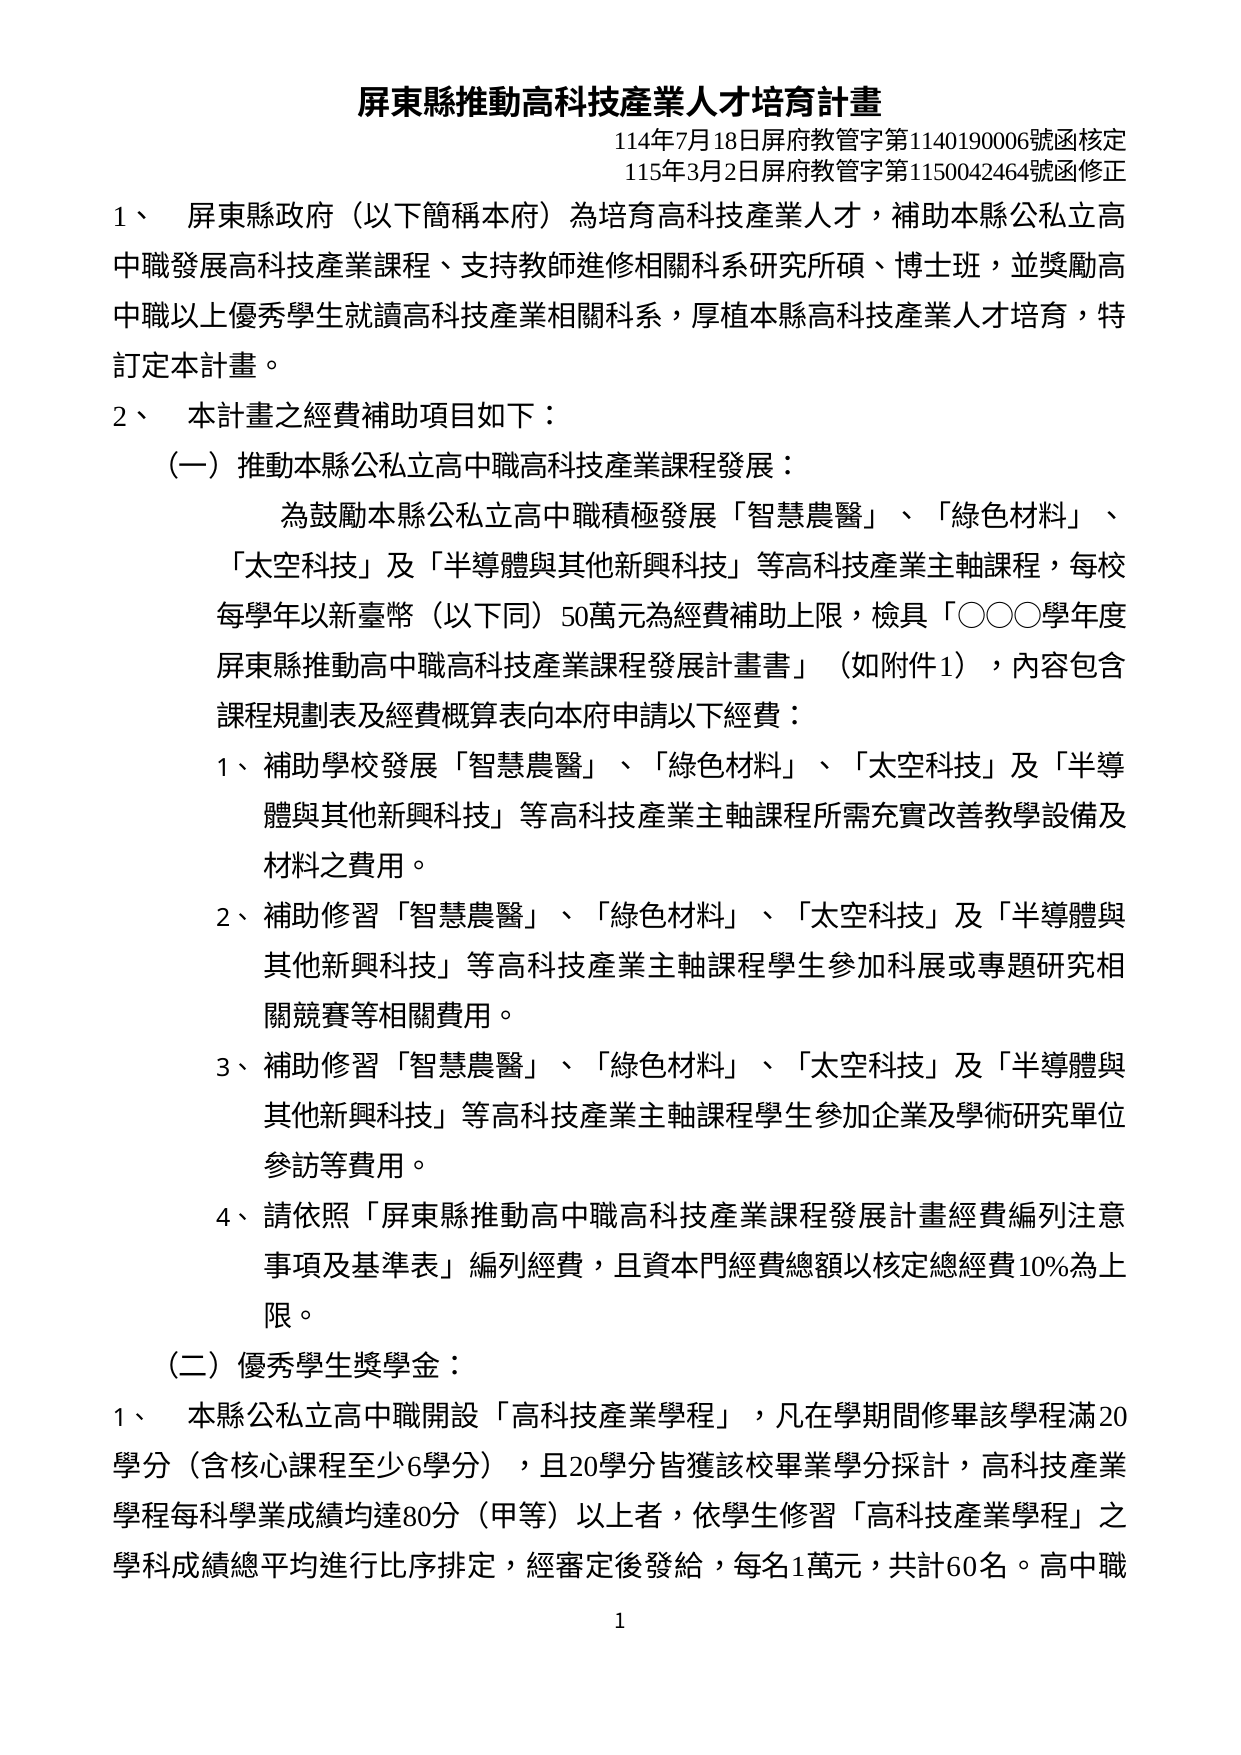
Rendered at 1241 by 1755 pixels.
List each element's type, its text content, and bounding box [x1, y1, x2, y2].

list 本計畫之經費補助項目如下： [112, 387, 1128, 437]
text 為鼓勵本縣公私立高中職積極發展「智慧農醫」、「綠色材料」、「太空科技」及「半導體與其他新興科技」等高科技產業主軸課程，每校每學年以新臺幣（以下同）50萬元為經費補助上限，檢具「○○○學年度屏東縣推動高中職高科技產業課程發展計畫書」（如附件1），內容包含課程規劃表及經費概算表向本府申請以下經費： [216, 487, 1127, 737]
list 屏東縣政府（以下簡稱本府）為培育高科技產業人才，補助本縣公私立高中職發展高科技產業課程、支持教師進修相關科系研究所碩、博士班，並獎勵高中職以上優秀學生就讀高科技產業相關科系，厚植本縣高科技產業人才培育，特訂定本計畫。 [112, 187, 1128, 387]
list 補助修習「智慧農醫」、「綠色材料」、「太空科技」及「半導體與其他新興科技」等高科技產業主軸課程學生參加企業及學術研究單位參訪等費用。 [216, 1037, 1127, 1187]
list 補助修習「智慧農醫」、「綠色材料」、「太空科技」及「半導體與其他新興科技」等高科技產業主軸課程學生參加科展或專題研究相關競賽等相關費用。 [216, 887, 1127, 1037]
list 本縣公私立高中職開設「高科技產業學程」，凡在學期間修畢該學程滿20學分（含核心課程至少6學分），且20學分皆獲該校畢業學分採計，高科技產業學程每科學業成績均達80分（甲等）以上者，依學生修習「高科技產業學程」之學科成績總平均進行比序排定，經審定後發給，每名1萬元，共計60名。高中職 [112, 1387, 1128, 1587]
text 115年3月2日屏府教管字第1150042464號函修正 [112, 155, 1128, 187]
text 114年7月18日屏府教管字第1140190006號函核定 [112, 124, 1128, 155]
list 請依照「屏東縣推動高中職高科技產業課程發展計畫經費編列注意事項及基準表」編列經費，且資本門經費總額以核定總經費10%為上限。 [216, 1187, 1127, 1337]
text （二）優秀學生獎學金： [150, 1337, 1128, 1387]
text 屏東縣推動高科技產業人才培育計畫 [112, 76, 1128, 124]
list 補助學校發展「智慧農醫」、「綠色材料」、「太空科技」及「半導體與其他新興科技」等高科技產業主軸課程所需充實改善教學設備及材料之費用。 [216, 737, 1127, 887]
text （一）推動本縣公私立高中職高科技產業課程發展： [150, 437, 1128, 487]
